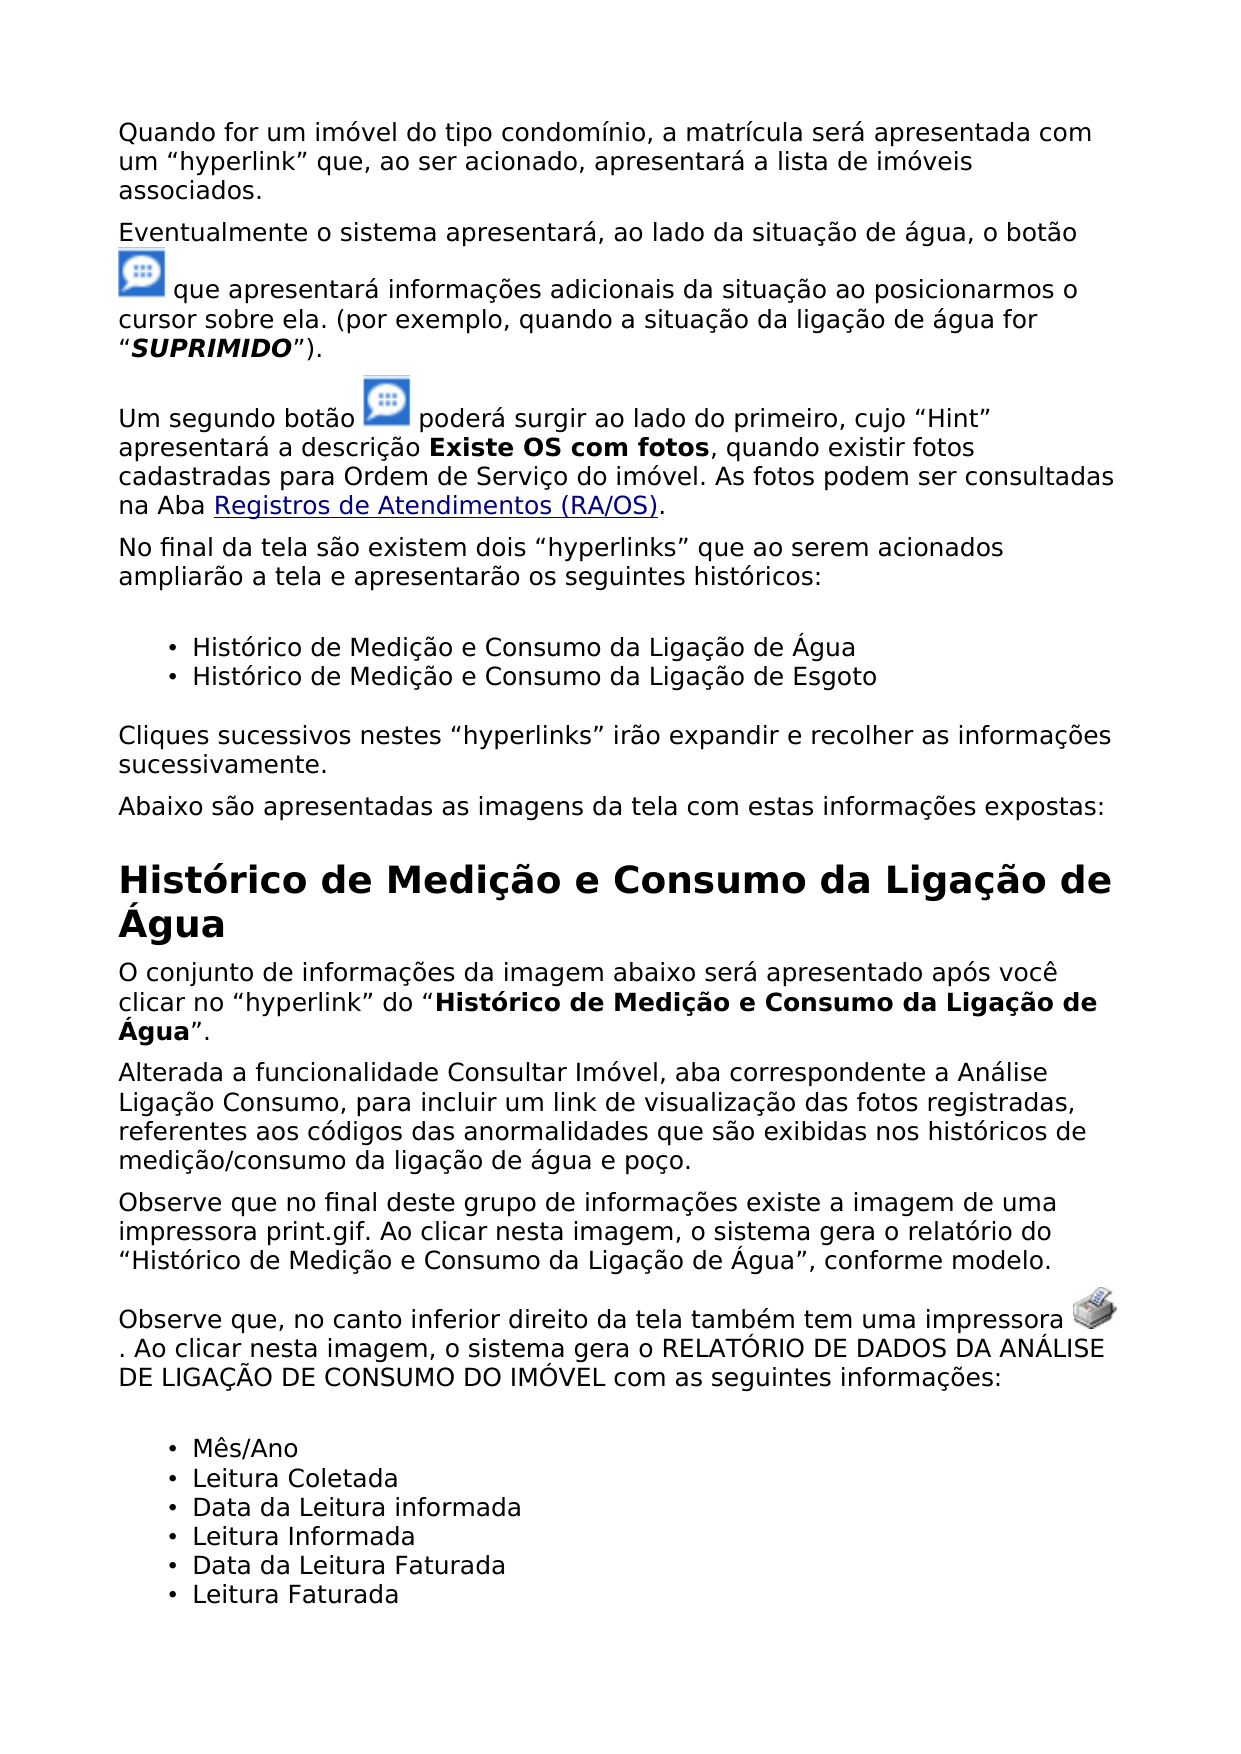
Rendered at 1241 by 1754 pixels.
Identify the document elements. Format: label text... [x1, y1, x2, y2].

text Um segundo botão poderá surgir ao lado do primeiro, cujo “Hint” apresentará a descrição Existe OS com fotos, quando existir fotos cadastradas para Ordem de Serviço do imóvel. As fotos podem ser consultadas na Aba Registros de Atendimentos (RA/OS). [118, 376, 1122, 521]
list Mês/Ano [177, 1434, 1122, 1464]
list Histórico de Medição e Consumo da Ligação de Água [177, 633, 1122, 663]
text Quando for um imóvel do tipo condomínio, a matrícula será apresentada com um “hyperlink” que, ao ser acionado, apresentará a lista de imóveis associados. [118, 118, 1122, 206]
list Leitura Coletada [177, 1464, 1122, 1493]
list Data da Leitura Faturada [177, 1551, 1122, 1580]
text Abaixo são apresentadas as imagens da tela com estas informações expostas: [118, 792, 1122, 821]
text O conjunto de informações da imagem abaixo será apresentado após você clicar no “hyperlink” do “Histórico de Medição e Consumo da Ligação de Água”. [118, 958, 1122, 1046]
picture [118, 247, 166, 299]
list Histórico de Medição e Consumo da Ligação de Esgoto [177, 663, 1122, 692]
text Cliques sucessivos nestes “hyperlinks” irão expandir e recolher as informações sucessivamente. [118, 721, 1122, 779]
picture [1073, 1287, 1117, 1329]
subtitle Histórico de Medição e Consumo da Ligação de Água [118, 859, 1122, 946]
list Leitura Faturada [177, 1580, 1122, 1609]
picture [363, 375, 411, 428]
text Observe que no final deste grupo de informações existe a imagem de uma impressora print.gif. Ao clicar nesta imagem, o sistema gera o relatório do “Histórico de Medição e Consumo da Ligação de Água”, conforme modelo. [118, 1188, 1122, 1275]
text No final da tela são existem dois “hyperlinks” que ao serem acionados ampliarão a tela e apresentarão os seguintes históricos: [118, 533, 1122, 591]
list Leitura Informada [177, 1522, 1122, 1551]
text Observe que, no canto inferior direito da tela também tem uma impressora . Ao clicar nesta imagem, o sistema gera o RELATÓRIO DE DADOS DA ANÁLISE DE LIGAÇÃO DE CONSUMO DO IMÓVEL com as seguintes informações: [118, 1288, 1122, 1393]
text Eventualmente o sistema apresentará, ao lado da situação de água, o botão que apresentará informações adicionais da situação ao posicionarmos o cursor sobre ela. (por exemplo, quando a situação da ligação de água for “SUPRIMIDO”). [118, 218, 1122, 363]
text Alterada a funcionalidade Consultar Imóvel, aba correspondente a Análise Ligação Consumo, para incluir um link de visualização das fotos registradas, referentes aos códigos das anormalidades que são exibidas nos históricos de medição/consumo da ligação de água e poço. [118, 1058, 1122, 1175]
list Data da Leitura informada [177, 1493, 1122, 1522]
